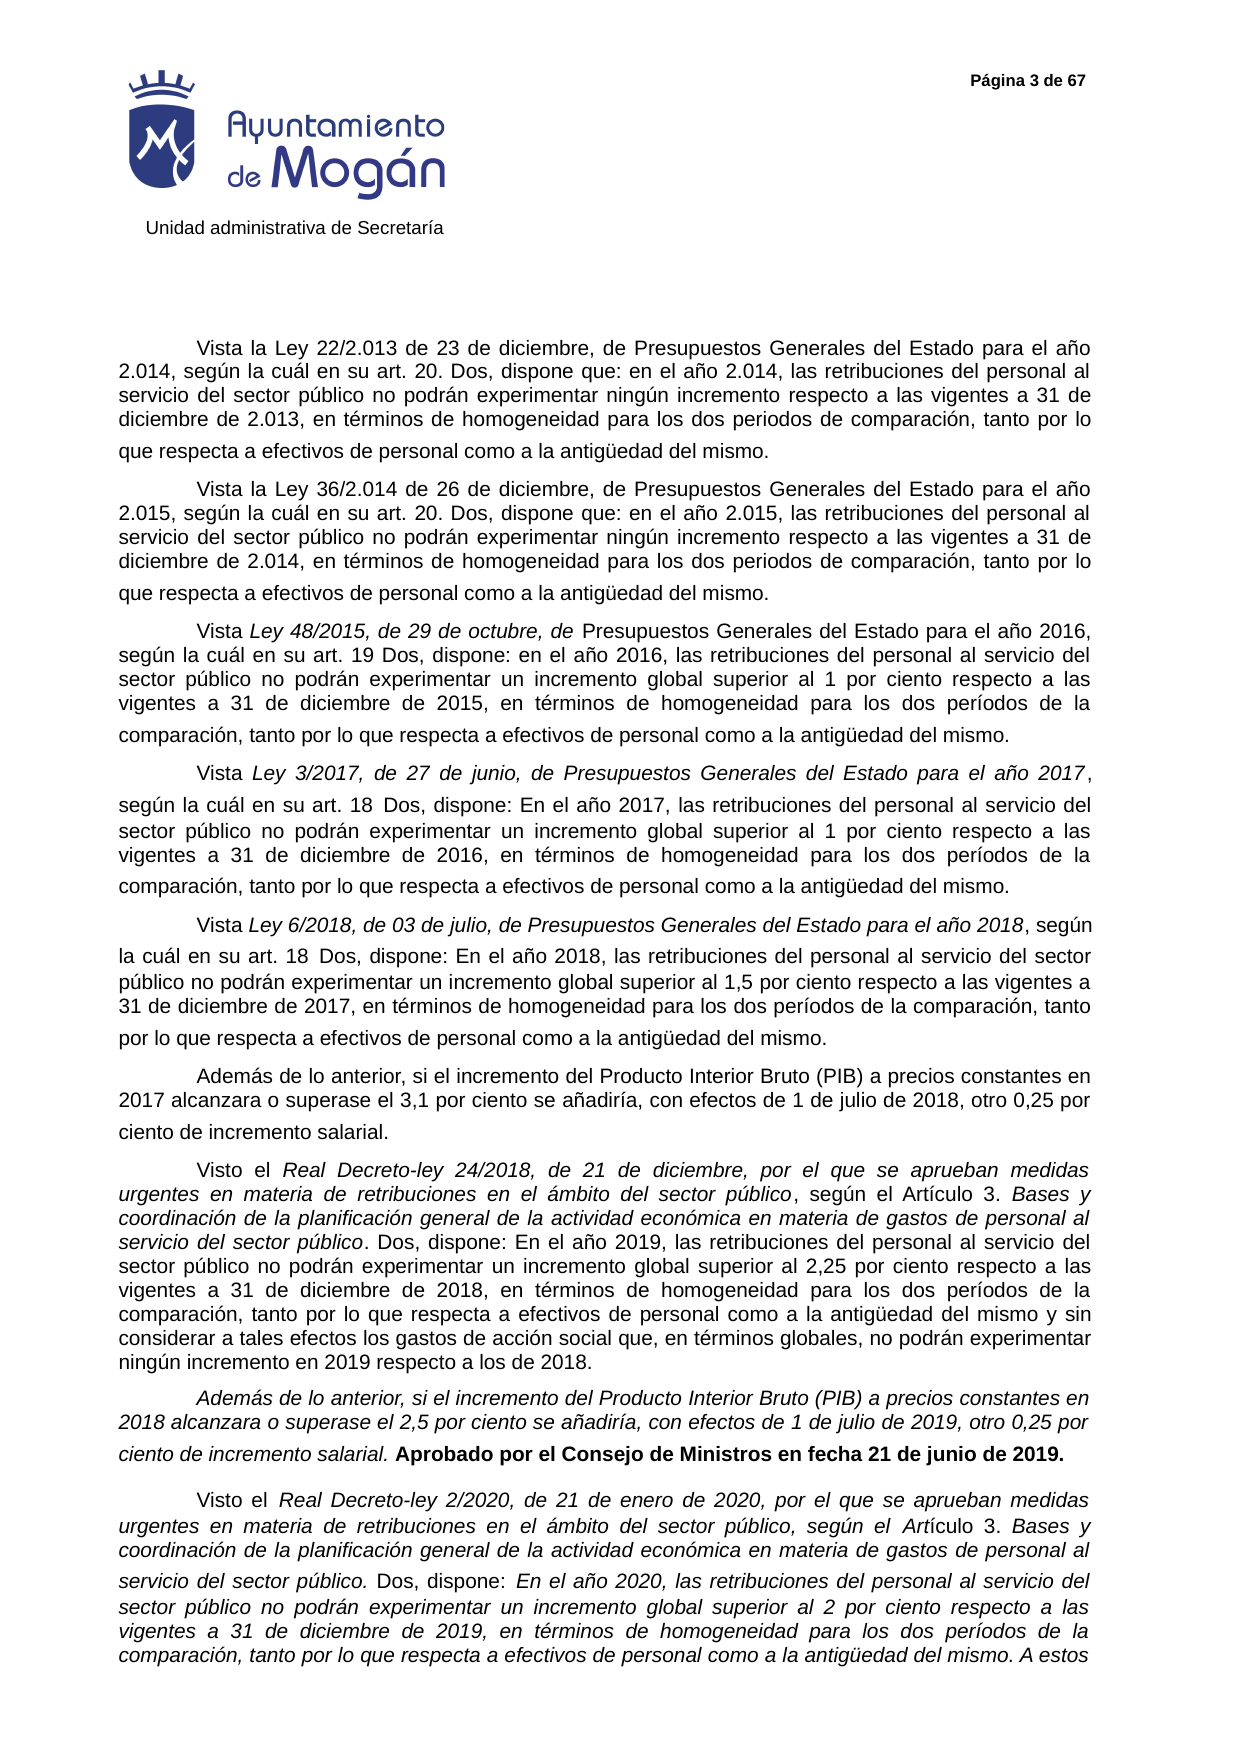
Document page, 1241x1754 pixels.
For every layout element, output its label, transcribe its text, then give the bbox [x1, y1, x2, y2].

picture [128, 70, 445, 206]
text Visto el Real Decreto-ley 24/2018, de 21 de diciembre, por el que se aprueban medidas urgentes en materia de retribuciones en el ámbito del sector público, según el Artículo 3. Bases y coordinación de la planificación general de la actividad económica en materia de gastos de personal al servicio del sector público. Dos, dispone: En el año 2019, las retribuciones del personal al servicio del sector público no podrán experimentar un incremento global superior al 2,25 por ciento respecto a las vigentes a 31 de diciembre de 2018, en términos de homogeneidad para los dos períodos de la comparación, tanto por lo que respecta a efectivos de personal como a la antigüedad del mismo y sin considerar a tales efectos los gastos de acción social que, en términos globales, no podrán experimentar ningún incremento en 2019 respecto a los de 2018. [118, 1158, 1092, 1373]
text Visto el Real Decreto-ley 2/2020, de 21 de enero de 2020, por el que se aprueban medidas urgentes en materia de retribuciones en el ámbito del sector público, según el Artículo 3. Bases y coordinación de la planificación general de la actividad económica en materia de gastos de personal al servicio del sector público. Dos, dispone: En el año 2020, las retribuciones del personal al servicio del sector público no podrán experimentar un incremento global superior al 2 por ciento respecto a las vigentes a 31 de diciembre de 2019, en términos de homogeneidad para los dos períodos de la comparación, tanto por lo que respecta a efectivos de personal como a la antigüedad del mismo. A estos [118, 1480, 1092, 1667]
text Además de lo anterior, si el incremento del Producto Interior Bruto (PIB) a precios constantes en 2017 alcanzara o superase el 3,1 por ciento se añadiría, con efectos de 1 de julio de 2018, otro 0,25 por ciento de incremento salarial. [118, 1064, 1092, 1145]
text Vista la Ley 22/2.013 de 23 de diciembre, de Presupuestos Generales del Estado para el año 2.014, según la cuál en su art. 20. Dos, dispone que: en el año 2.014, las retribuciones del personal al servicio del sector público no podrán experimentar ningún incremento respecto a las vigentes a 31 de diciembre de 2.013, en términos de homogeneidad para los dos periodos de comparación, tanto por lo que respecta a efectivos de personal como a la antigüedad del mismo. [118, 335, 1092, 465]
text Además de lo anterior, si el incremento del Producto Interior Bruto (PIB) a precios constantes en 2018 alcanzara o superase el 2,5 por ciento se añadiría, con efectos de 1 de julio de 2019, otro 0,25 por ciento de incremento salarial. Aprobado por el Consejo de Ministros en fecha 21 de junio de 2019. [118, 1386, 1092, 1467]
text Vista la Ley 36/2.014 de 26 de diciembre, de Presupuestos Generales del Estado para el año 2.015, según la cuál en su art. 20. Dos, dispone que: en el año 2.015, las retribuciones del personal al servicio del sector público no podrán experimentar ningún incremento respecto a las vigentes a 31 de diciembre de 2.014, en términos de homogeneidad para los dos periodos de comparación, tanto por lo que respecta a efectivos de personal como a la antigüedad del mismo. [118, 477, 1092, 607]
text Vista Ley 6/2018, de 03 de julio, de Presupuestos Generales del Estado para el año 2018, según la cuál en su art. 18 Dos, dispone: En el año 2018, las retribuciones del personal al servicio del sector público no podrán experimentar un incremento global superior al 1,5 por ciento respecto a las vigentes a 31 de diciembre de 2017, en términos de homogeneidad para los dos períodos de la comparación, tanto por lo que respecta a efectivos de personal como a la antigüedad del mismo. [118, 912, 1092, 1051]
text Vista Ley 3/2017, de 27 de junio, de Presupuestos Generales del Estado para el año 2017, según la cuál en su art. 18 Dos, dispone: En el año 2017, las retribuciones del personal al servicio del sector público no podrán experimentar un incremento global superior al 1 por ciento respecto a las vigentes a 31 de diciembre de 2016, en términos de homogeneidad para los dos períodos de la comparación, tanto por lo que respecta a efectivos de personal como a la antigüedad del mismo. [118, 761, 1092, 900]
text Vista Ley 48/2015, de 29 de octubre, de Presupuestos Generales del Estado para el año 2016, según la cuál en su art. 19 Dos, dispone: en el año 2016, las retribuciones del personal al servicio del sector público no podrán experimentar un incremento global superior al 1 por ciento respecto a las vigentes a 31 de diciembre de 2015, en términos de homogeneidad para los dos períodos de la comparación, tanto por lo que respecta a efectivos de personal como a la antigüedad del mismo. [118, 619, 1092, 748]
